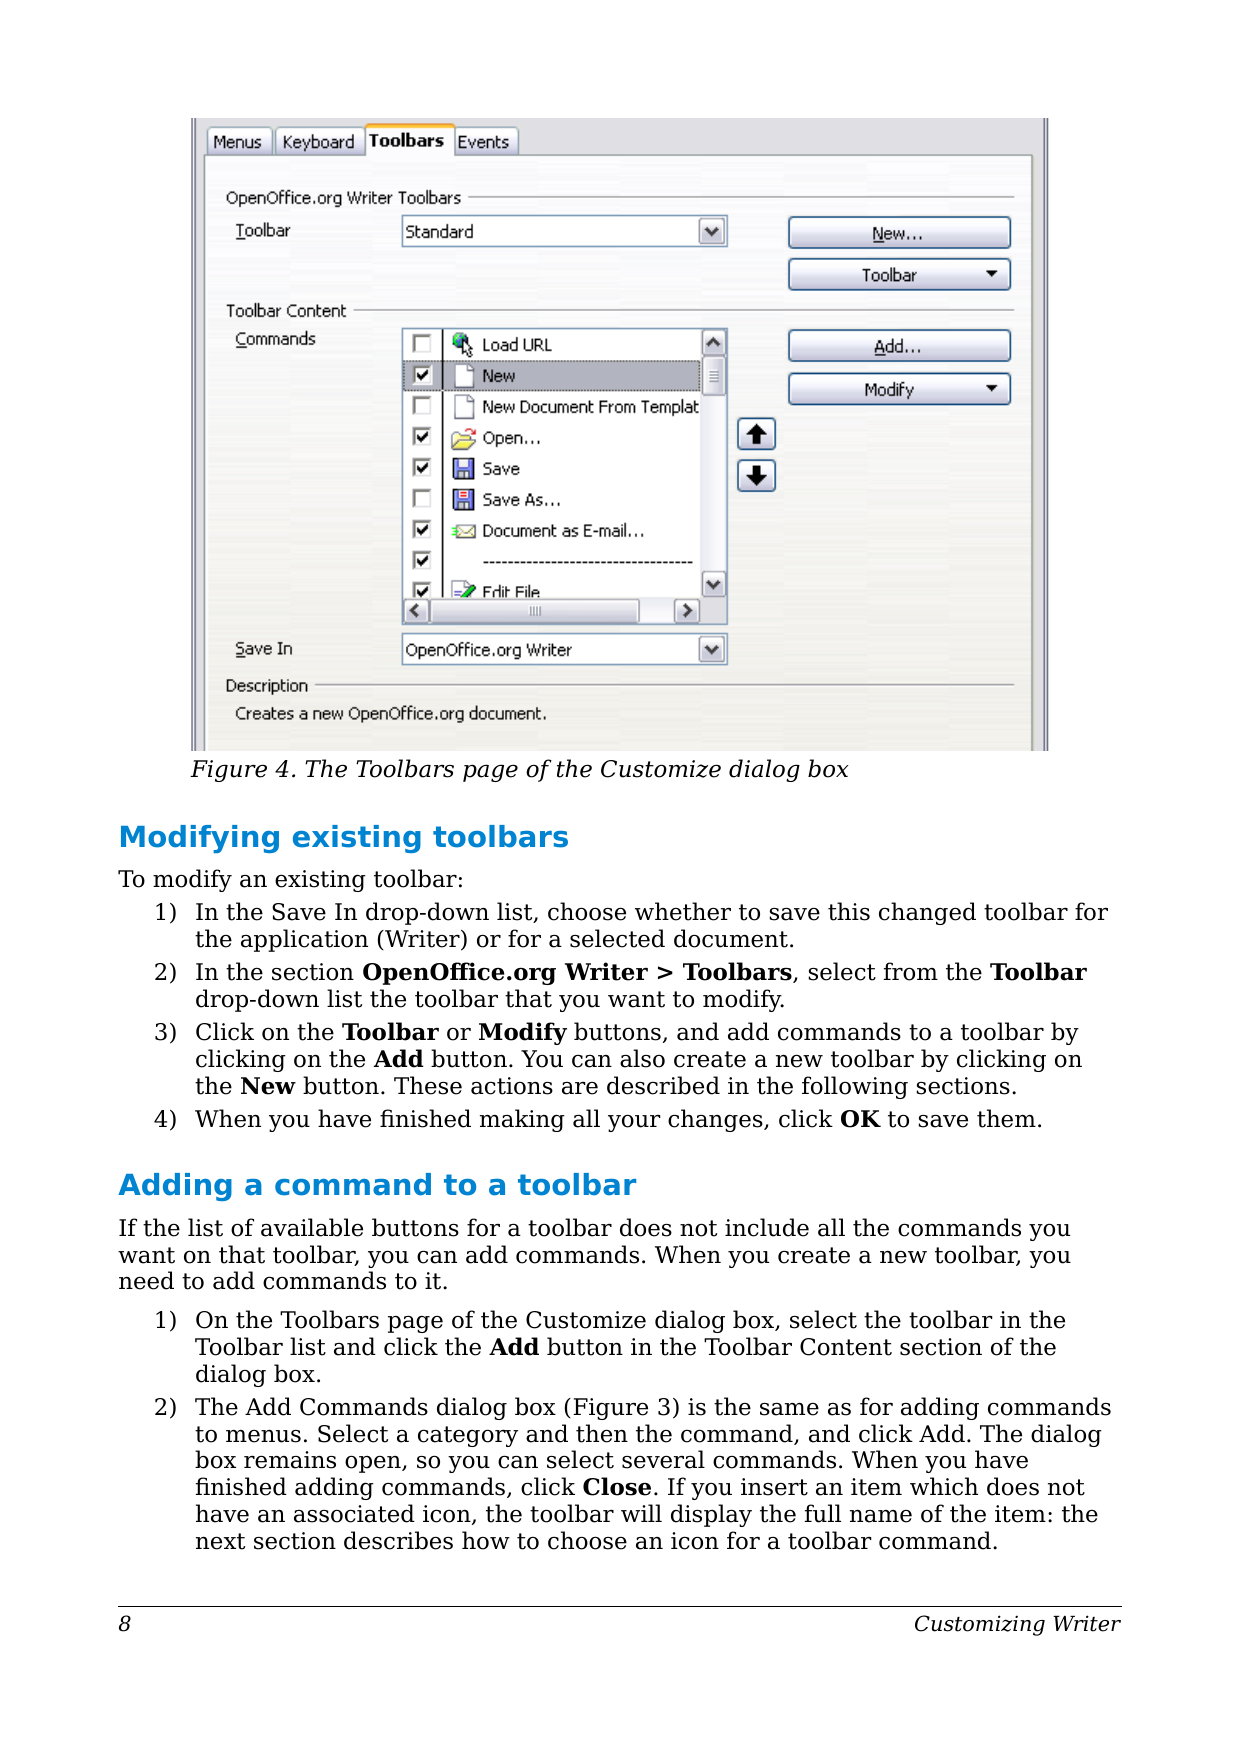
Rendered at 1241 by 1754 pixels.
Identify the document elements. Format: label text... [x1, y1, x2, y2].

subtitle Modifying existing toolbars [118, 820, 1122, 854]
text If the list of available buttons for a toolbar does not include all the commands you want on that toolbar, you can add commands. When you create a new toolbar, you need to add commands to it. [118, 1215, 1122, 1295]
list Click on the Toolbar or Modify buttons, and add commands to a toolbar by clicking on the Add button. You can also create a new toolbar by clicking on the New button. These actions are described in the following sections. [177, 1019, 1122, 1100]
list When you have finished making all your changes, click OK to save them. [177, 1106, 1122, 1133]
picture [190, 118, 1050, 751]
subtitle Adding a command to a toolbar [118, 1169, 1122, 1203]
text Figure 4. The Toolbars page of the Customize dialog box [191, 756, 1049, 783]
list In the Save In drop-down list, choose whether to save this changed toolbar for the application (Writer) or for a selected document. [177, 899, 1122, 953]
list The Add Commands dialog box (Figure 3) is the same as for adding commands to menus. Select a category and then the command, and click Add. The dialog box remains open, so you can select several commands. When you have finished adding commands, click Close. If you insert an item which does not have an associated icon, the toolbar will display the full name of the item: the next section describes how to choose an icon for a toolbar command. [177, 1394, 1122, 1554]
list In the section OpenOffice.org Writer > Toolbars, select from the Toolbar drop-down list the toolbar that you want to modify. [177, 959, 1122, 1013]
list To modify an existing toolbar: [118, 866, 1122, 893]
list On the Toolbars page of the Customize dialog box, select the toolbar in the Toolbar list and click the Add button in the Toolbar Content section of the dialog box. [177, 1308, 1122, 1388]
